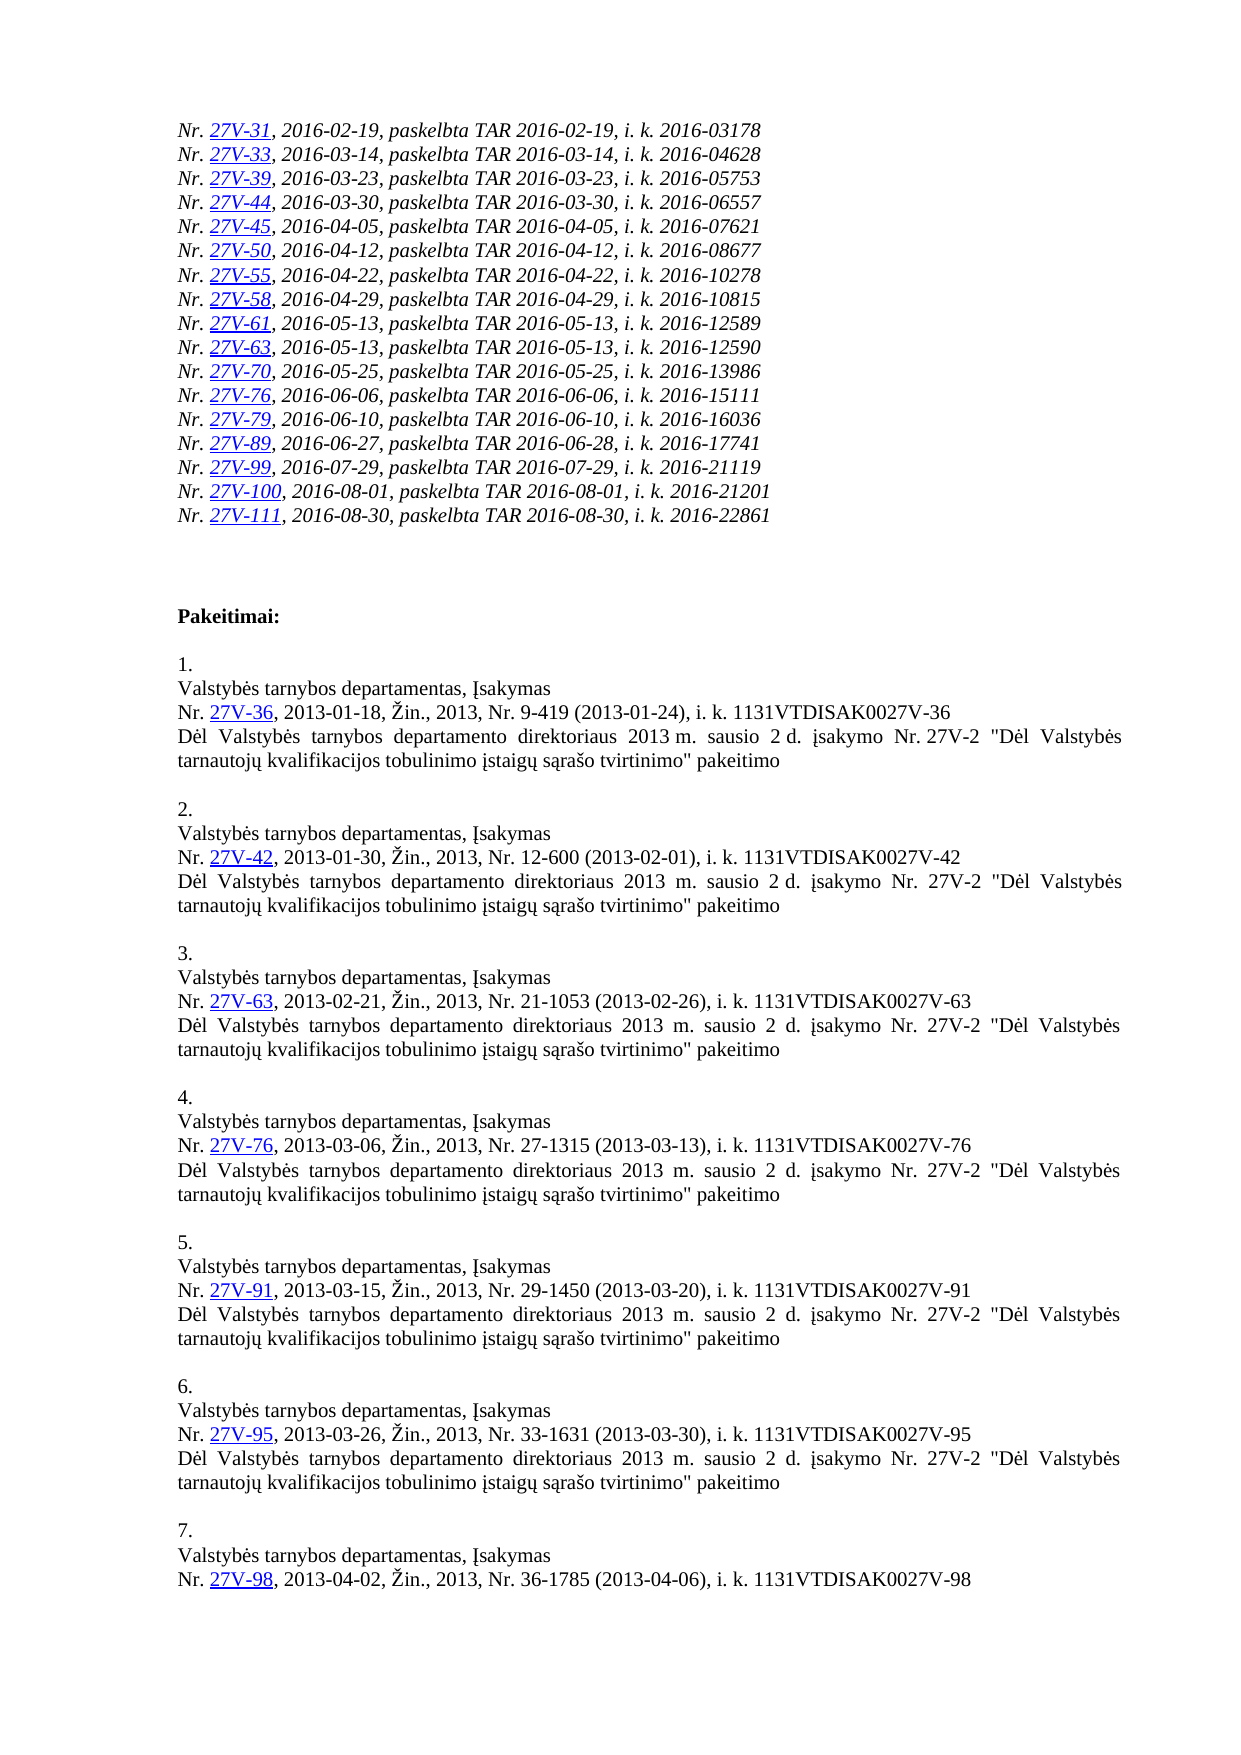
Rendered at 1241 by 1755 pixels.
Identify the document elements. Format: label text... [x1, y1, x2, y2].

text Valstybės tarnybos departamentas, Įsakymas [177, 821, 1122, 845]
text Valstybės tarnybos departamentas, Įsakymas [177, 965, 1122, 989]
text Nr. 27V-39, 2016-03-23, paskelbta TAR 2016-03-23, i. k. 2016-05753 [177, 166, 1122, 190]
text Nr. 27V-61, 2016-05-13, paskelbta TAR 2016-05-13, i. k. 2016-12589 [177, 311, 1122, 335]
text Dėl Valstybės tarnybos departamento direktoriaus 2013 m. sausio 2 d. įsakymo Nr. 27V-2 "Dėl Valstybės tarnautojų kvalifikacijos tobulinimo įstaigų sąrašo tvirtinimo" pakeitimo [177, 724, 1122, 772]
text 6. [177, 1374, 1122, 1398]
text Nr. 27V-98, 2013-04-02, Žin., 2013, Nr. 36-1785 (2013-04-06), i. k. 1131VTDISAK0027V-98 [177, 1567, 1122, 1591]
text Pakeitimai: [177, 604, 1122, 628]
text Nr. 27V-36, 2013-01-18, Žin., 2013, Nr. 9-419 (2013-01-24), i. k. 1131VTDISAK0027V-36 [177, 700, 1122, 724]
text Nr. 27V-58, 2016-04-29, paskelbta TAR 2016-04-29, i. k. 2016-10815 [177, 287, 1122, 311]
text Nr. 27V-63, 2016-05-13, paskelbta TAR 2016-05-13, i. k. 2016-12590 [177, 335, 1122, 359]
text Nr. 27V-76, 2013-03-06, Žin., 2013, Nr. 27-1315 (2013-03-13), i. k. 1131VTDISAK0027V-76 [177, 1133, 1122, 1157]
text 1. [177, 652, 1122, 676]
text Nr. 27V-44, 2016-03-30, paskelbta TAR 2016-03-30, i. k. 2016-06557 [177, 190, 1122, 214]
text 7. [177, 1518, 1122, 1542]
text Nr. 27V-42, 2013-01-30, Žin., 2013, Nr. 12-600 (2013-02-01), i. k. 1131VTDISAK0027V-42 [177, 845, 1122, 869]
text Nr. 27V-31, 2016-02-19, paskelbta TAR 2016-02-19, i. k. 2016-03178 [177, 118, 1122, 142]
text Nr. 27V-99, 2016-07-29, paskelbta TAR 2016-07-29, i. k. 2016-21119 [177, 455, 1122, 479]
text Dėl Valstybės tarnybos departamento direktoriaus 2013 m. sausio 2 d. įsakymo Nr. 27V-2 "Dėl Valstybės tarnautojų kvalifikacijos tobulinimo įstaigų sąrašo tvirtinimo" pakeitimo [177, 1013, 1122, 1061]
text Valstybės tarnybos departamentas, Įsakymas [177, 1542, 1122, 1567]
text 4. [177, 1085, 1122, 1109]
text Nr. 27V-95, 2013-03-26, Žin., 2013, Nr. 33-1631 (2013-03-30), i. k. 1131VTDISAK0027V-95 [177, 1422, 1122, 1446]
text Nr. 27V-45, 2016-04-05, paskelbta TAR 2016-04-05, i. k. 2016-07621 [177, 214, 1122, 238]
text Dėl Valstybės tarnybos departamento direktoriaus 2013 m. sausio 2 d. įsakymo Nr. 27V-2 "Dėl Valstybės tarnautojų kvalifikacijos tobulinimo įstaigų sąrašo tvirtinimo" pakeitimo [177, 1446, 1122, 1494]
text Nr. 27V-100, 2016-08-01, paskelbta TAR 2016-08-01, i. k. 2016-21201 [177, 479, 1122, 503]
text 2. [177, 797, 1122, 821]
text 5. [177, 1230, 1122, 1254]
text Nr. 27V-70, 2016-05-25, paskelbta TAR 2016-05-25, i. k. 2016-13986 [177, 359, 1122, 383]
text Valstybės tarnybos departamentas, Įsakymas [177, 1109, 1122, 1133]
text Nr. 27V-33, 2016-03-14, paskelbta TAR 2016-03-14, i. k. 2016-04628 [177, 142, 1122, 166]
text Nr. 27V-79, 2016-06-10, paskelbta TAR 2016-06-10, i. k. 2016-16036 [177, 407, 1122, 431]
text 3. [177, 941, 1122, 965]
text Nr. 27V-76, 2016-06-06, paskelbta TAR 2016-06-06, i. k. 2016-15111 [177, 383, 1122, 407]
text Nr. 27V-111, 2016-08-30, paskelbta TAR 2016-08-30, i. k. 2016-22861 [177, 503, 1122, 527]
text Nr. 27V-91, 2013-03-15, Žin., 2013, Nr. 29-1450 (2013-03-20), i. k. 1131VTDISAK0027V-91 [177, 1278, 1122, 1302]
text Valstybės tarnybos departamentas, Įsakymas [177, 1254, 1122, 1278]
text Dėl Valstybės tarnybos departamento direktoriaus 2013 m. sausio 2 d. įsakymo Nr. 27V-2 "Dėl Valstybės tarnautojų kvalifikacijos tobulinimo įstaigų sąrašo tvirtinimo" pakeitimo [177, 1302, 1122, 1350]
text Dėl Valstybės tarnybos departamento direktoriaus 2013 m. sausio 2 d. įsakymo Nr. 27V-2 "Dėl Valstybės tarnautojų kvalifikacijos tobulinimo įstaigų sąrašo tvirtinimo" pakeitimo [177, 1157, 1122, 1206]
text Nr. 27V-63, 2013-02-21, Žin., 2013, Nr. 21-1053 (2013-02-26), i. k. 1131VTDISAK0027V-63 [177, 989, 1122, 1013]
text Dėl Valstybės tarnybos departamento direktoriaus 2013 m. sausio 2 d. įsakymo Nr. 27V-2 "Dėl Valstybės tarnautojų kvalifikacijos tobulinimo įstaigų sąrašo tvirtinimo" pakeitimo [177, 869, 1122, 917]
text Nr. 27V-55, 2016-04-22, paskelbta TAR 2016-04-22, i. k. 2016-10278 [177, 262, 1122, 287]
text Nr. 27V-89, 2016-06-27, paskelbta TAR 2016-06-28, i. k. 2016-17741 [177, 431, 1122, 455]
text Valstybės tarnybos departamentas, Įsakymas [177, 676, 1122, 700]
text Valstybės tarnybos departamentas, Įsakymas [177, 1398, 1122, 1422]
text Nr. 27V-50, 2016-04-12, paskelbta TAR 2016-04-12, i. k. 2016-08677 [177, 238, 1122, 262]
